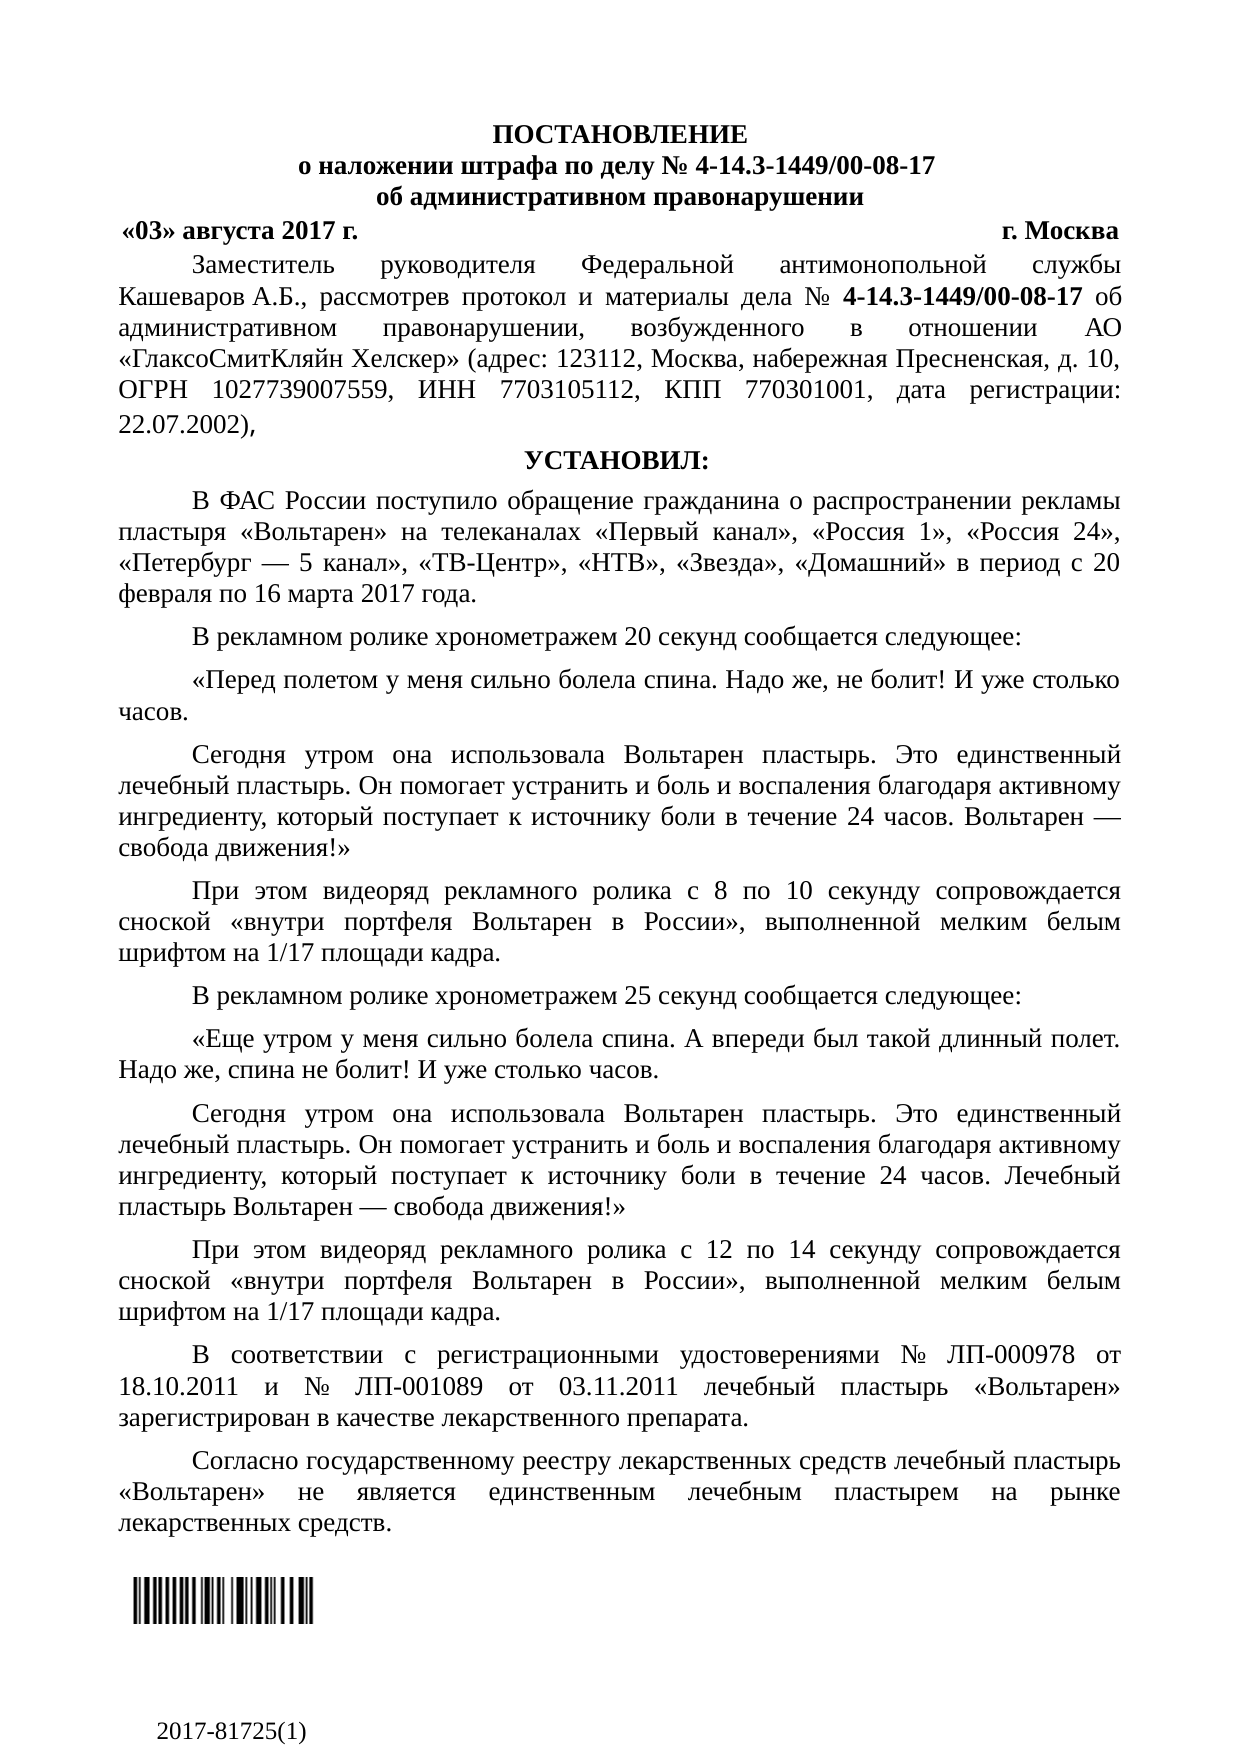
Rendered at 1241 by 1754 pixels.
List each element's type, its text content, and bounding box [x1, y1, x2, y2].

text В рекламном ролике хронометражем 20 секунд сообщается следующее: [118, 621, 1122, 652]
text ПОСТАНОВЛЕНИЕ [118, 118, 1122, 149]
text «Перед полетом у меня сильно болела спина. Надо же, не болит! И уже столько часов. [118, 663, 1122, 726]
text В соответствии с регистрационными удостоверениями № ЛП-000978 от 18.10.2011 и № ЛП-001089 от 03.11.2011 лечебный пластырь «Вольтарен» зарегистрирован в качестве лекарственного препарата. [118, 1338, 1122, 1432]
text «03» августа 2017 г. г. Москва [118, 214, 1122, 246]
picture [118, 1577, 331, 1624]
text В рекламном ролике хронометражем 25 секунд сообщается следующее: [118, 979, 1122, 1011]
text Сегодня утром она использовала Вольтарен пластырь. Это единственный лечебный пластырь. Он помогает устранить и боль и воспаления благодаря активному ингредиенту, который поступает к источнику боли в течение 24 часов. Лечебный пластырь Вольтарен — свобода движения!» [118, 1097, 1122, 1221]
text Согласно государственному реестру лекарственных средств лечебный пластырь «Вольтарен» не является единственным лечебным пластырем на рынке лекарственных средств. [118, 1444, 1122, 1537]
text Заместитель руководителя Федеральной антимонопольной службы Кашеваров А.Б., рассмотрев протокол и материалы дела № 4-14.3-1449/00-08-17 об административном правонарушении, возбужденного в отношении АО «ГлаксоСмитКляйн Хелскер» (адрес: 123112, Москва, набережная Пресненская, д. 10, ОГРН 1027739007559, ИНН 7703105112, КПП 770301001, дата регистрации: 22.07.2002), [118, 248, 1122, 441]
text УСТАНОВИЛ: [118, 444, 1122, 475]
text При этом видеоряд рекламного ролика с 12 по 14 секунду сопровождается сноской «внутри портфеля Вольтарен в России», выполненной мелким белым шрифтом на 1/17 площади кадра. [118, 1233, 1122, 1327]
text При этом видеоряд рекламного ролика с 8 по 10 секунду сопровождается сноской «внутри портфеля Вольтарен в России», выполненной мелким белым шрифтом на 1/17 площади кадра. [118, 874, 1122, 968]
text об административном правонарушении [118, 180, 1122, 212]
text о наложении штрафа по делу № 4-14.3-1449/00-08-17 [118, 149, 1122, 180]
text «Еще утром у меня сильно болела спина. А впереди был такой длинный полет. Надо же, спина не болит! И уже столько часов. [118, 1022, 1122, 1085]
text В ФАС России поступило обращение гражданина о распространении рекламы пластыря «Вольтарен» на телеканалах «Первый канал», «Россия 1», «Россия 24», «Петербург — 5 канал», «ТВ-Центр», «НТВ», «Звезда», «Домашний» в период с 20 февраля по 16 марта 2017 года. [118, 484, 1122, 609]
text Сегодня утром она использовала Вольтарен пластырь. Это единственный лечебный пластырь. Он помогает устранить и боль и воспаления благодаря активному ингредиенту, который поступает к источнику боли в течение 24 часов. Вольтарен — свобода движения!» [118, 738, 1122, 862]
